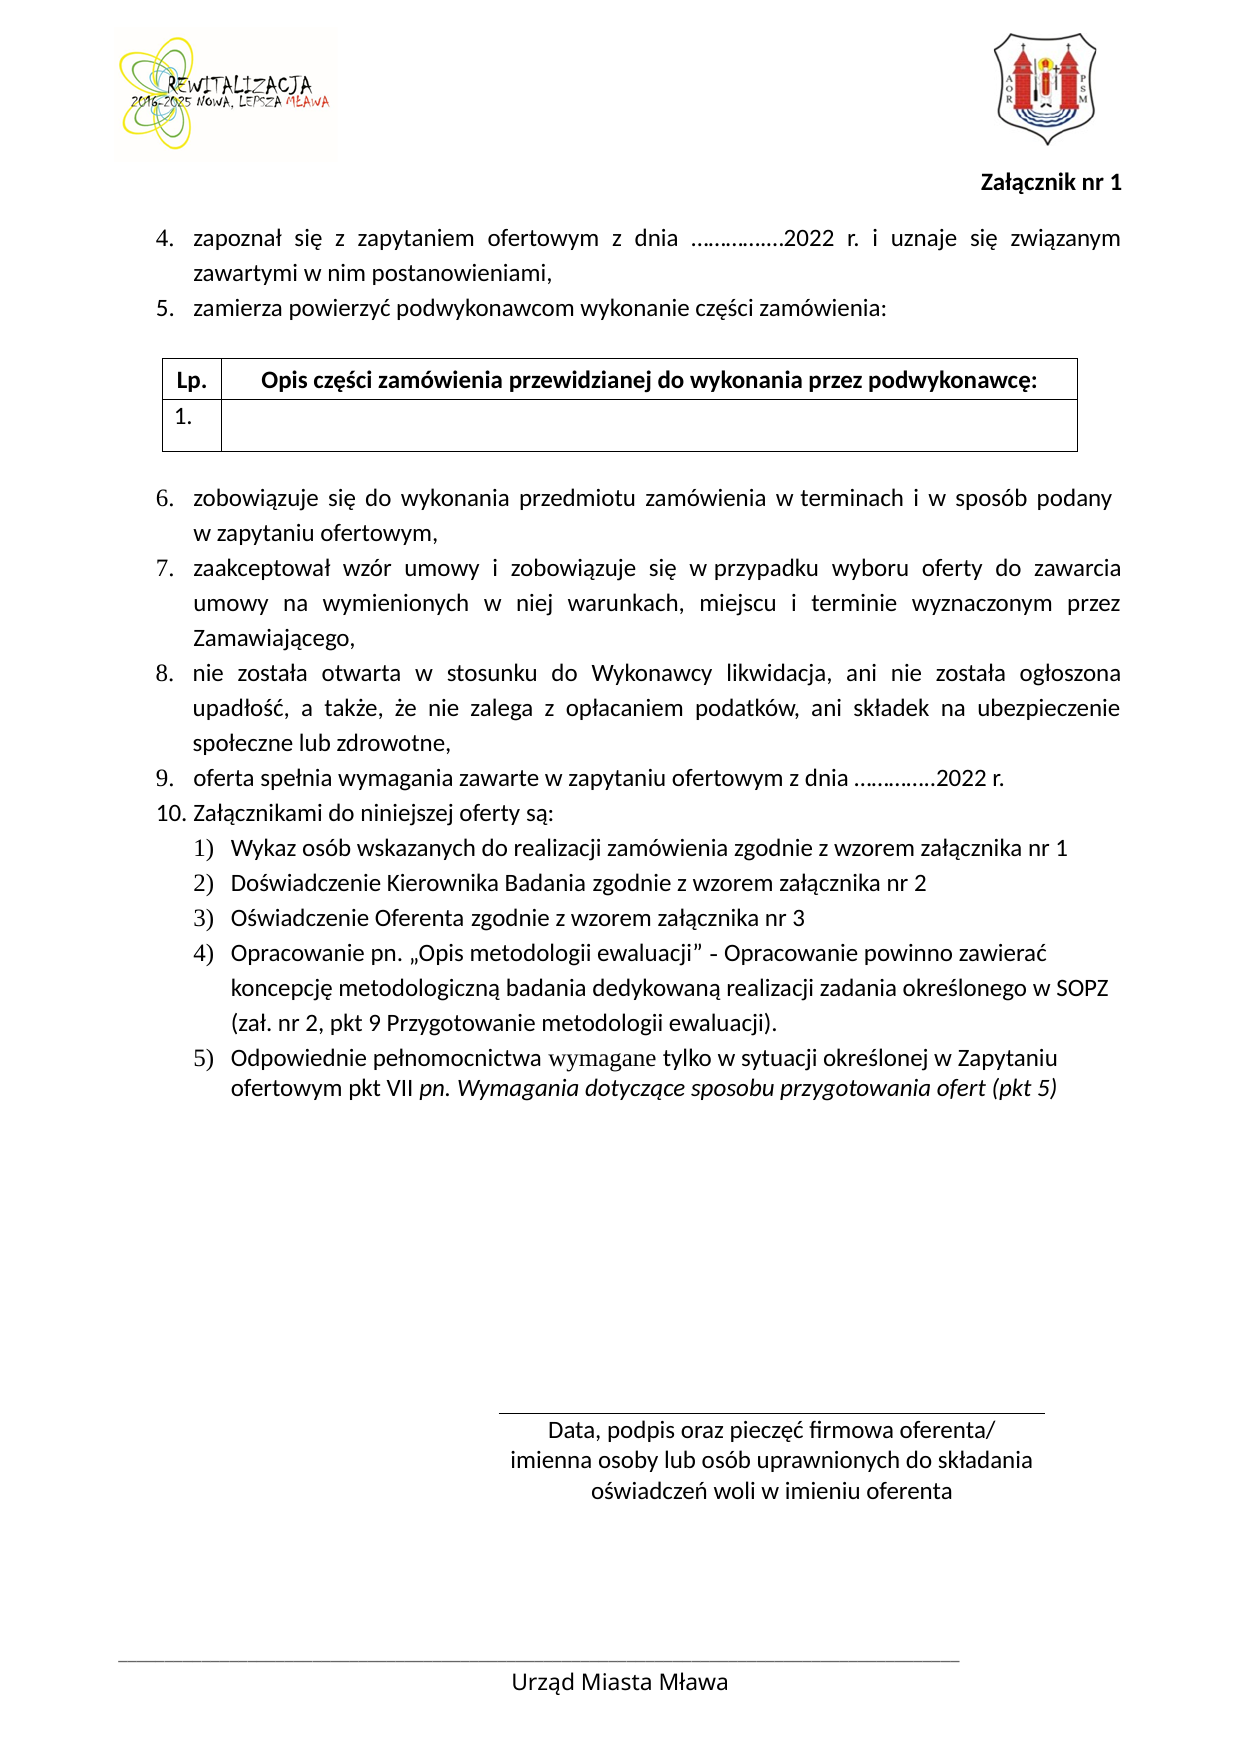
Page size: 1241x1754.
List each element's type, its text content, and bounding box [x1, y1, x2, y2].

list zaakceptował wzór umowy i zobowiązuje się w przypadku wyboru oferty do zawarcia umowy na wymienionych w niej warunkach, miejscu i terminie wyznaczonym przez Zamawiającego, [156, 552, 1122, 653]
list zamierza powierzyć podwykonawcom wykonanie części zamówienia: [156, 292, 1122, 323]
list Doświadczenie Kierownika Badania zgodnie z wzorem załącznika nr 2 [193, 867, 1122, 898]
list Załącznikami do niniejszej oferty są: [156, 797, 1122, 828]
table_header Lp. [163, 359, 221, 399]
table_header Opis części zamówienia przewidzianej do wykonania przez podwykonawcę: [222, 359, 1077, 399]
list Opracowanie pn. „Opis metodologii ewaluacji” - Opracowanie powinno zawierać koncepcję metodologiczną badania dedykowaną realizacji zadania określonego w SOPZ (zał. nr 2, pkt 9 Przygotowanie metodologii ewaluacji). [193, 937, 1122, 1038]
list oferta spełnia wymagania zawarte w zapytaniu ofertowym z dnia …………..2022 r. [156, 762, 1122, 793]
list nie została otwarta w stosunku do Wykonawcy likwidacja, ani nie została ogłoszona upadłość, a także, że nie zalega z opłacaniem podatków, ani składek na ubezpieczenie społeczne lub zdrowotne, [155, 657, 1122, 758]
list Oświadczenie Oferenta zgodnie z wzorem załącznika nr 3 [193, 902, 1122, 933]
list Odpowiednie pełnomocnictwa wymagane tylko w sytuacji określonej w Zapytaniu ofertowym pkt VII pn. Wymagania dotyczące sposobu przygotowania ofert (pkt 5) [193, 1042, 1122, 1103]
list Wykaz osób wskazanych do realizacji zamówienia zgodnie z wzorem załącznika nr 1 [193, 832, 1122, 863]
list zobowiązuje się do wykonania przedmiotu zamówienia w terminach i w sposób podany w zapytaniu ofertowym, [156, 482, 1122, 548]
table_cell [222, 400, 1077, 451]
list zapoznał się z zapytaniem ofertowym z dnia ………….…2022 r. i uznaje się związanym zawartymi w nim postanowieniami, [156, 222, 1122, 288]
table_header Data, podpis oraz pieczęć firmowa oferenta/ imienna osoby lub osób uprawnionych do składania oświadczeń woli w imieniu oferenta [499, 1414, 1045, 1505]
table_cell [163, 400, 221, 451]
